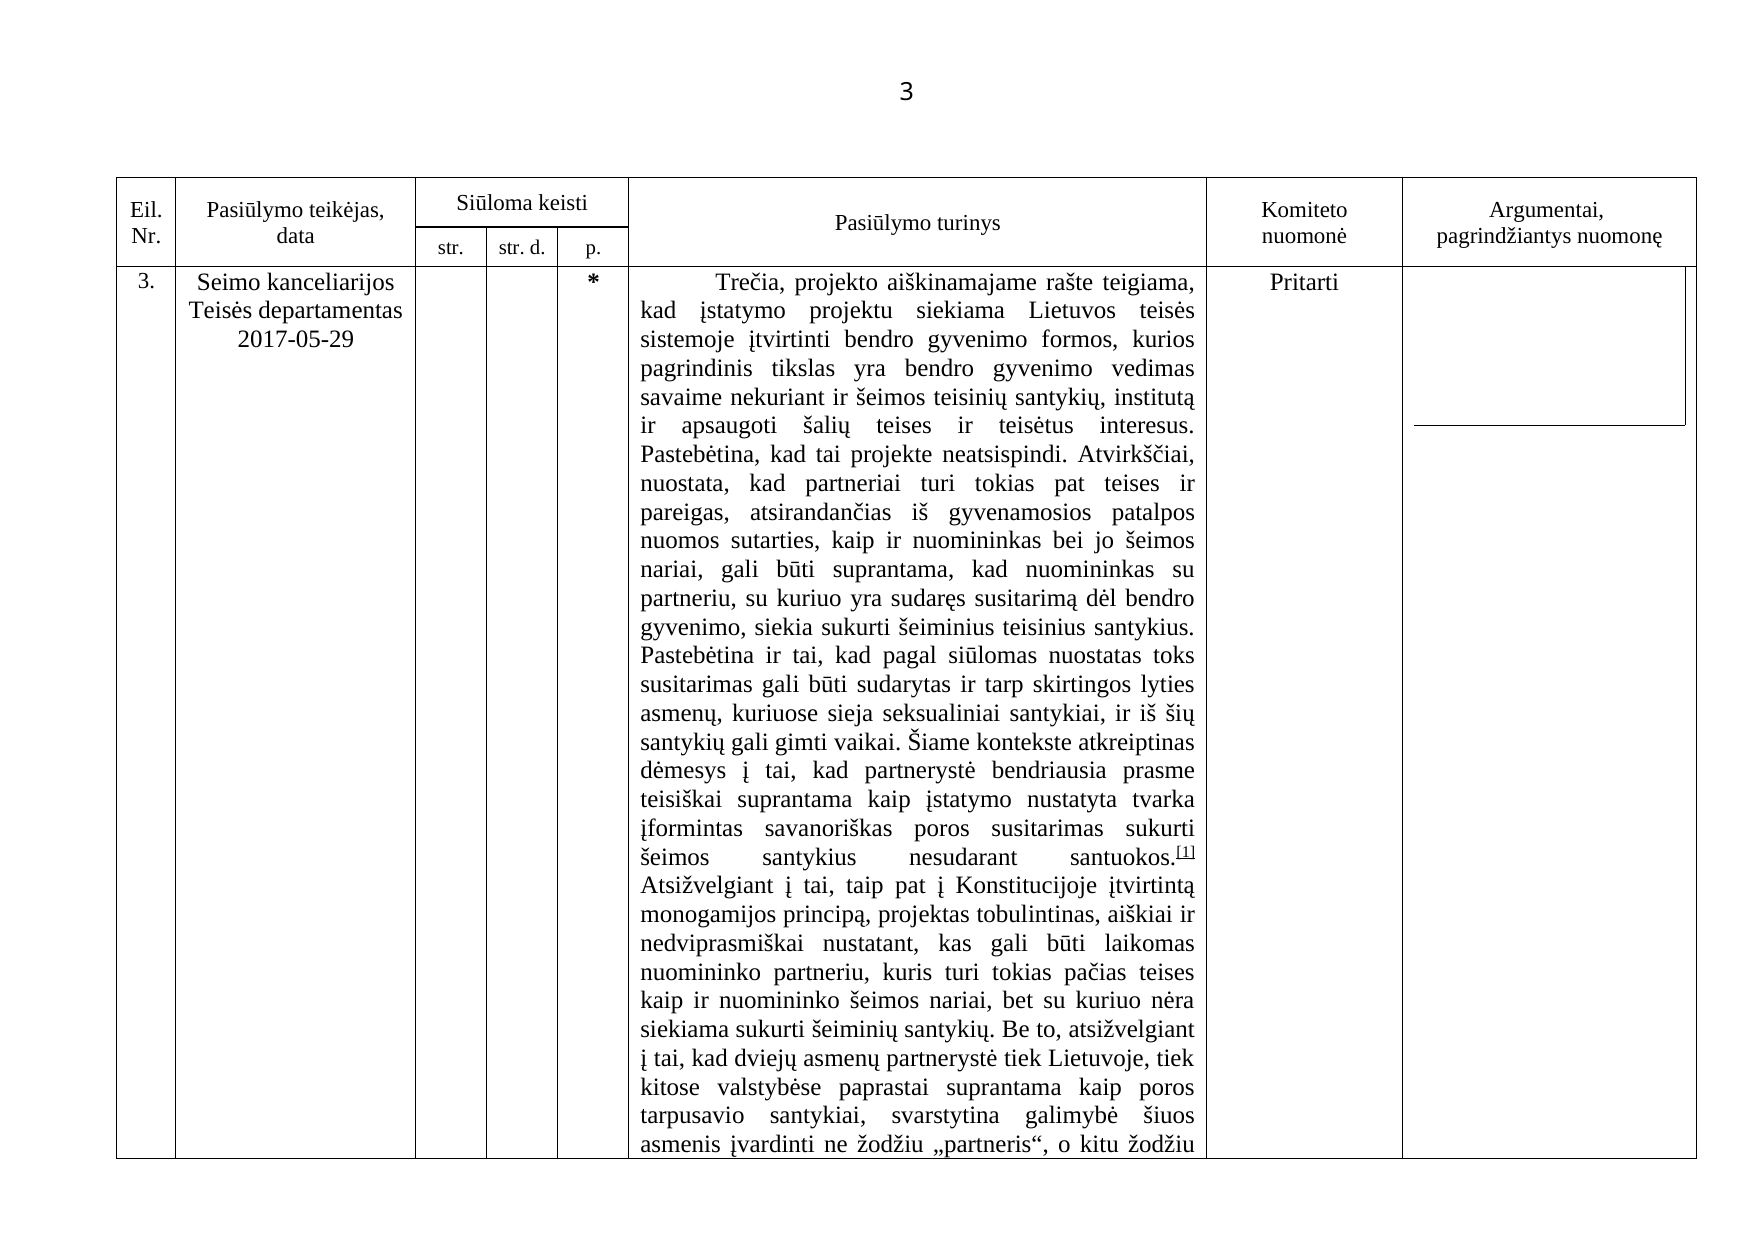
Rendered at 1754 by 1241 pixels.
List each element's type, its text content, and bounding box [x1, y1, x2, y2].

table_header Pasiūlymo teikėjas, data [176, 178, 415, 266]
table_cell Pritarti [1207, 267, 1402, 1158]
table_cell Seimo kanceliarijos Teisės departamentas 2017-05-29 [176, 267, 415, 1158]
table_cell * [558, 267, 628, 1158]
table_header Pasiūlymo turinys [629, 178, 1206, 266]
table_header Eil. Nr. [117, 178, 175, 266]
table_cell str. d. [487, 228, 557, 266]
table_cell [416, 267, 486, 1158]
table_cell Trečia, projekto aiškinamajame rašte teigiama, kad įstatymo projektu siekiama Lietuvos teisės sistemoje įtvirtinti bendro gyvenimo formos, kurios pagrindinis tikslas yra bendro gyvenimo vedimas savaime nekuriant ir šeimos teisinių santykių, institutą ir apsaugoti šalių teises ir teisėtus interesus. Pastebėtina, kad tai projekte neatsispindi. Atvirkščiai, nuostata, kad partneriai turi tokias pat teises ir pareigas, atsirandančias iš gyvenamosios patalpos nuomos sutarties, kaip ir nuomininkas bei jo šeimos nariai, gali būti suprantama, kad nuomininkas su partneriu, su kuriuo yra sudaręs susitarimą dėl bendro gyvenimo, siekia sukurti šeiminius teisinius santykius. Pastebėtina ir tai, kad pagal siūlomas nuostatas toks susitarimas gali būti sudarytas ir tarp skirtingos lyties asmenų, kuriuose sieja seksualiniai santykiai, ir iš šių santykių gali gimti vaikai. Šiame kontekste atkreiptinas dėmesys į tai, kad partnerystė bendriausia prasme teisiškai suprantama kaip įstatymo nustatyta tvarka įformintas savanoriškas poros susitarimas sukurti šeimos santykius nesudarant santuokos.[1] Atsižvelgiant į tai, taip pat į Konstitucijoje įtvirtintą monogamijos principą, projektas tobulintinas, aiškiai ir nedviprasmiškai nustatant, kas gali būti laikomas nuomininko partneriu, kuris turi tokias pačias teises kaip ir nuomininko šeimos nariai, bet su kuriuo nėra siekiama sukurti šeiminių santykių. Be to, atsižvelgiant į tai, kad dviejų asmenų partnerystė tiek Lietuvoje, tiek kitose valstybėse paprastai suprantama kaip poros tarpusavio santykiai, svarstytina galimybė šiuos asmenis įvardinti ne žodžiu „partneris“, o kitu žodžiu [629, 267, 1206, 1158]
table_cell [487, 267, 557, 1158]
table_cell p. [558, 228, 628, 266]
table_cell [1403, 267, 1696, 1158]
table_header Komiteto nuomonė [1207, 178, 1402, 266]
table_header Siūloma keisti [416, 178, 628, 226]
table_cell 3. [117, 267, 175, 1158]
table_header Argumentai, pagrindžiantys nuomonę [1403, 178, 1696, 266]
table_cell str. [416, 228, 486, 266]
